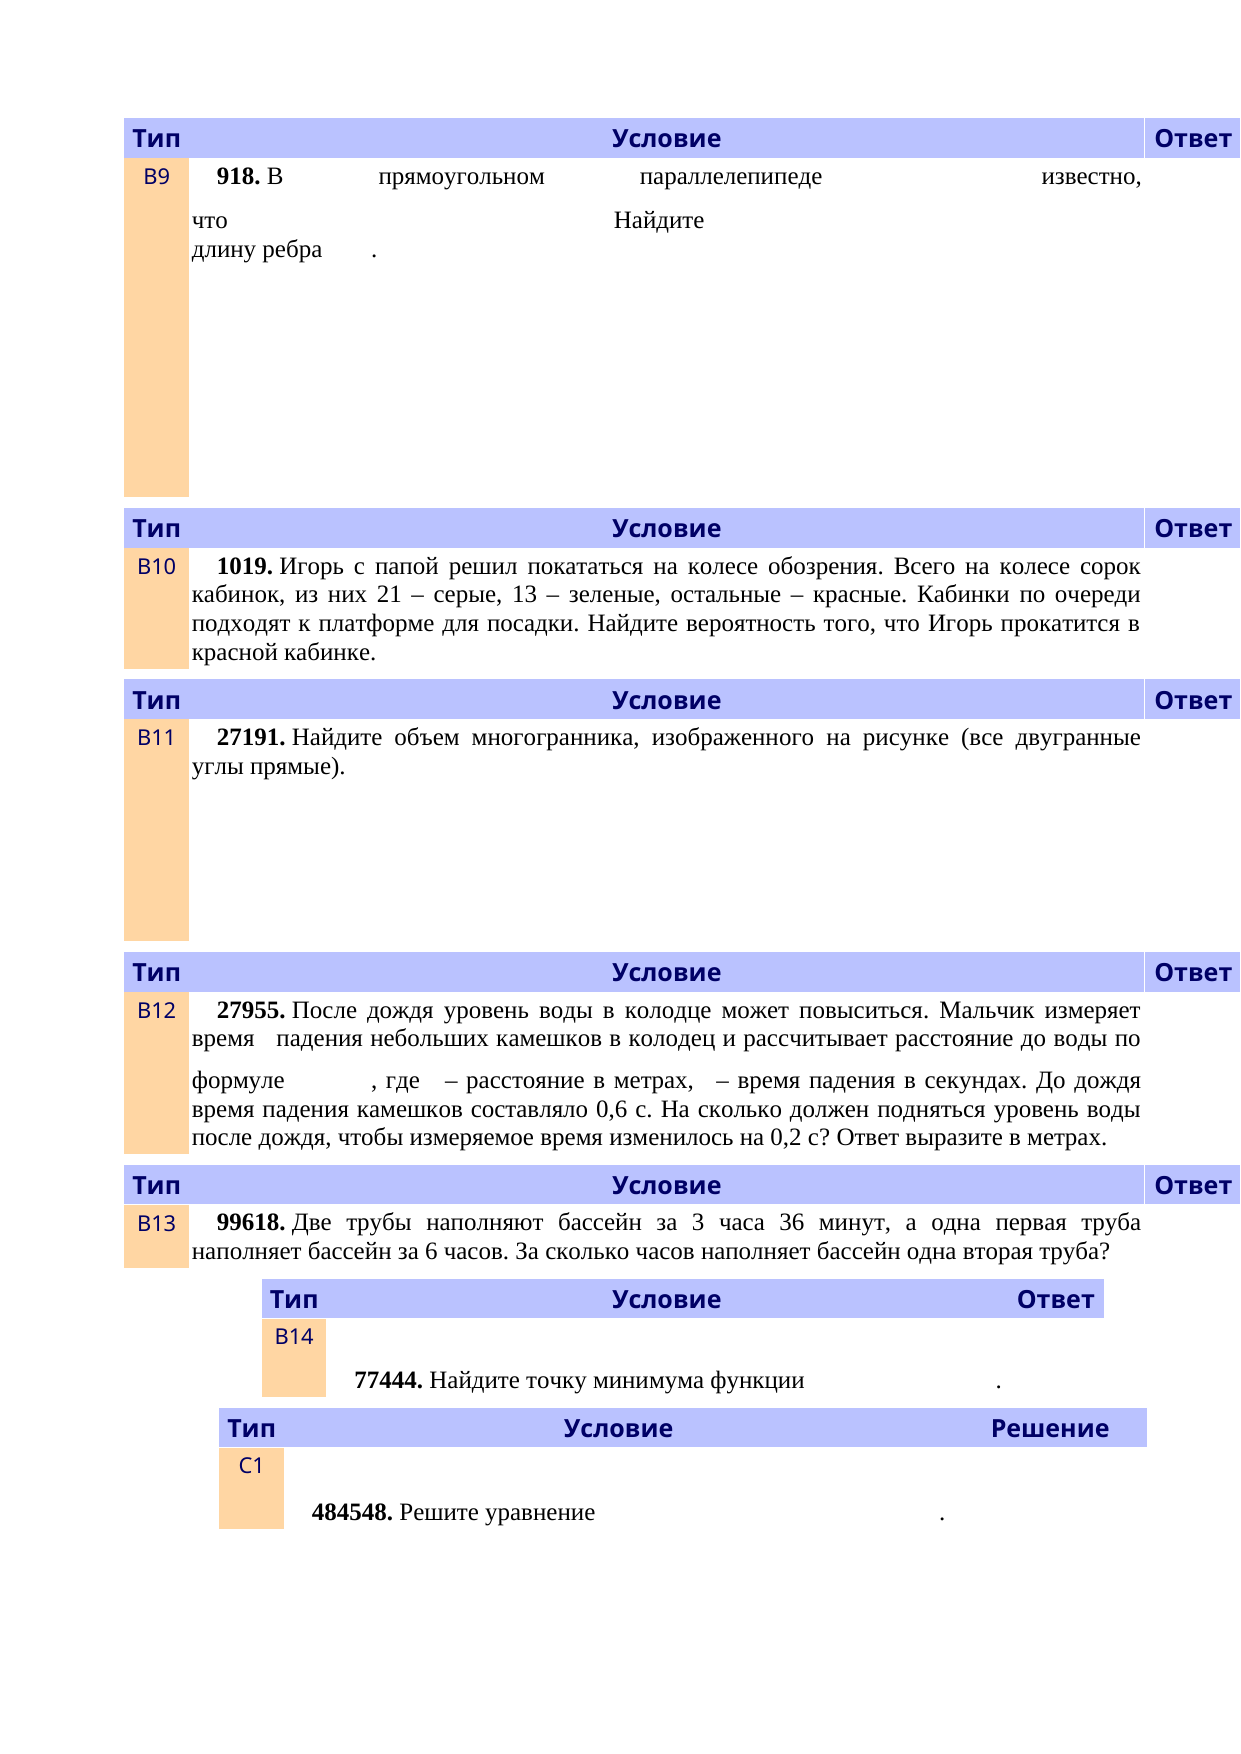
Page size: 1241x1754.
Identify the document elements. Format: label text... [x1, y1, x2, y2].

table_cell [118, 679, 124, 941]
table_header Тип [219, 1408, 284, 1447]
table_cell [1007, 1319, 1104, 1397]
table_cell [118, 508, 124, 669]
table_cell 77444. Найдите точку минимума функции . [326, 1319, 1007, 1397]
table_header Условие [189, 679, 1144, 719]
table_cell B14 [262, 1319, 326, 1397]
table_cell [118, 1165, 124, 1268]
table_header Условие [189, 1165, 1144, 1204]
table_cell [118, 941, 1240, 952]
table_cell [1145, 548, 1240, 669]
table_header Ответ [1145, 952, 1240, 992]
table_header Условие [189, 952, 1144, 992]
table_cell 27191. Найдите объем многогранника, изображенного на рисунке (все двугранные углы прямые). [189, 719, 1144, 941]
table_header Тип [262, 1279, 326, 1318]
table_header Тип [124, 679, 189, 719]
table_header Ответ [1145, 1165, 1240, 1204]
table_cell C1 [219, 1448, 284, 1529]
table_header Условие [189, 118, 1144, 158]
table_cell [118, 952, 124, 1154]
table_cell B13 [124, 1205, 189, 1268]
table_cell [118, 669, 1240, 679]
table_header Тип [124, 952, 189, 992]
table_cell [1145, 992, 1240, 1154]
table_header Ответ [1145, 508, 1240, 548]
table_header Тип [124, 1165, 189, 1204]
table_cell [1147, 1408, 1240, 1529]
table_cell [1145, 158, 1240, 497]
table_header Условие [326, 1279, 1007, 1318]
table_cell 484548. Решите уравнение . [284, 1448, 953, 1529]
table_cell [1145, 719, 1240, 941]
table_cell 1019. Игорь с папой решил покататься на колесе обозрения. Всего на колесе сорок кабинок, из них 21 – серые, 13 – зеленые, остальные – красные. Кабинки по очереди подходят к платформе для посадки. Найдите вероятность того, что Игорь прокатится в красной кабинке. [189, 548, 1144, 669]
table_cell [1104, 1279, 1240, 1397]
table_header Ответ [1145, 118, 1240, 158]
table_header Ответ [1145, 679, 1240, 719]
table_cell B11 [124, 719, 189, 941]
table_cell [118, 1154, 1240, 1165]
table_header Тип [124, 508, 189, 548]
table_header Решение [953, 1408, 1147, 1447]
table_cell [118, 1279, 262, 1397]
table_cell [118, 118, 124, 497]
table_header Тип [124, 118, 189, 158]
table_cell 27955. После дождя уровень воды в колодце может повыситься. Мальчик измеряет время падения небольших камешков в колодец и рассчитывает расстояние до воды по формуле , где – расстояние в метрах, – время падения в секундах. До дождя время падения камешков составляло 0,6 с. На сколько должен подняться уровень воды после дождя, чтобы измеряемое время изменилось на 0,2 с? Ответ выразите в метрах. [189, 992, 1144, 1154]
table_header Ответ [1007, 1279, 1104, 1318]
table_cell 918. В прямоугольном параллелепипеде известно, что Найдите длину ребра . [189, 158, 1144, 497]
table_header Условие [189, 508, 1144, 548]
table_cell B9 [124, 158, 189, 497]
table_cell [1145, 1205, 1240, 1268]
table_header Условие [284, 1408, 953, 1447]
table_cell [118, 1268, 1240, 1278]
table_cell B12 [124, 992, 189, 1154]
table_cell [118, 1408, 219, 1529]
table_cell [953, 1448, 1147, 1529]
table_cell [118, 498, 1240, 508]
table_cell 99618. Две трубы наполняют бассейн за 3 часа 36 минут, а одна первая труба наполняет бассейн за 6 часов. За сколько часов наполняет бассейн одна вторая труба? [189, 1205, 1144, 1268]
table_cell [118, 1397, 1240, 1407]
table_cell B10 [124, 548, 189, 669]
